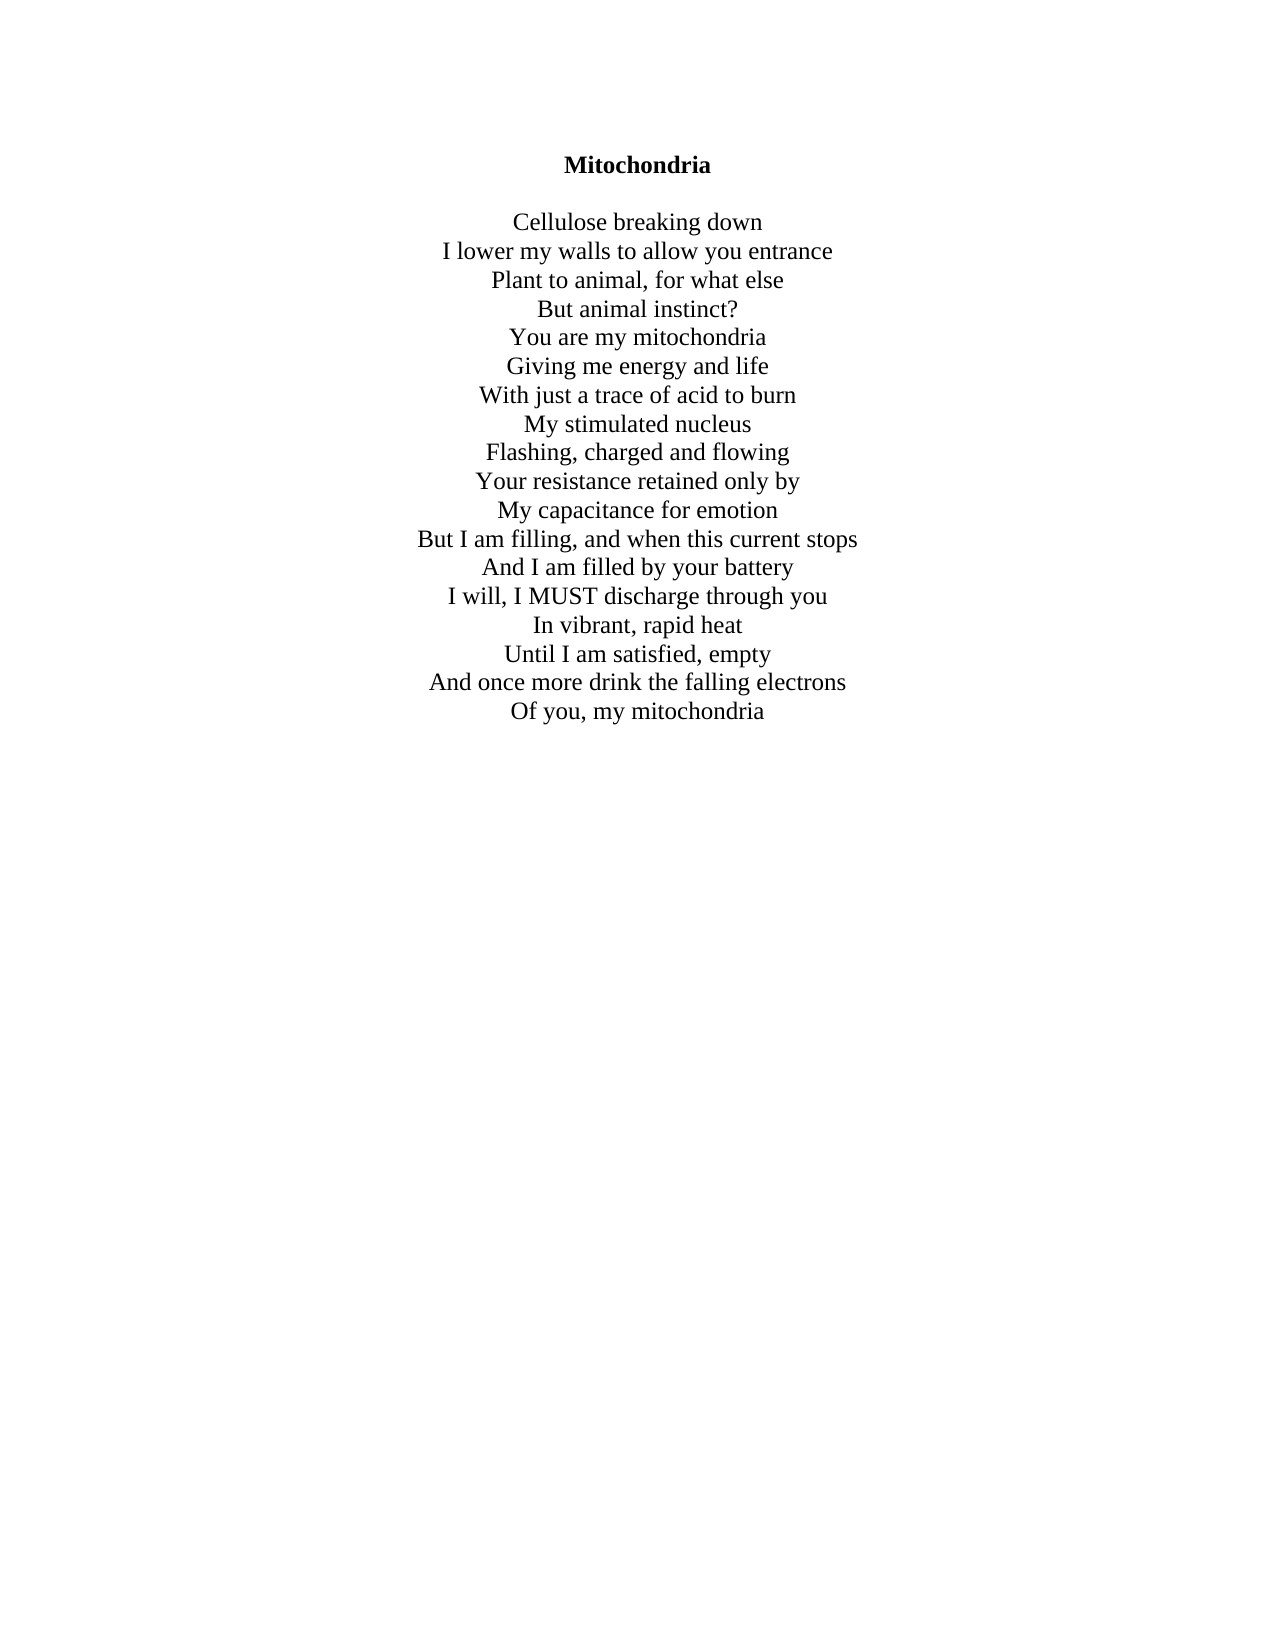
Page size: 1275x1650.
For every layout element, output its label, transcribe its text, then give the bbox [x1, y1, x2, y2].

text In vibrant, rapid heat [187, 610, 1087, 639]
text Until I am satisfied, empty [187, 639, 1087, 667]
text But I am filling, and when this current stops [187, 524, 1087, 552]
text My stimulated nucleus [187, 409, 1087, 437]
text Giving me energy and life [187, 351, 1087, 380]
text Flashing, charged and flowing [187, 437, 1087, 466]
text With just a trace of acid to burn [187, 380, 1087, 409]
text My capacitance for emotion [187, 495, 1087, 524]
text I will, I MUST discharge through you [187, 581, 1087, 610]
text I lower my walls to allow you entrance [187, 236, 1087, 265]
text Plant to animal, for what else [187, 265, 1087, 294]
text But animal instinct? [187, 294, 1087, 322]
text And once more drink the falling electrons [187, 667, 1087, 696]
text Your resistance retained only by [187, 466, 1087, 495]
text And I am filled by your battery [187, 552, 1087, 581]
text You are my mitochondria [187, 322, 1087, 351]
text Cellulose breaking down [187, 207, 1087, 236]
text Mitochondria [187, 150, 1087, 179]
text Of you, my mitochondria [187, 696, 1087, 725]
